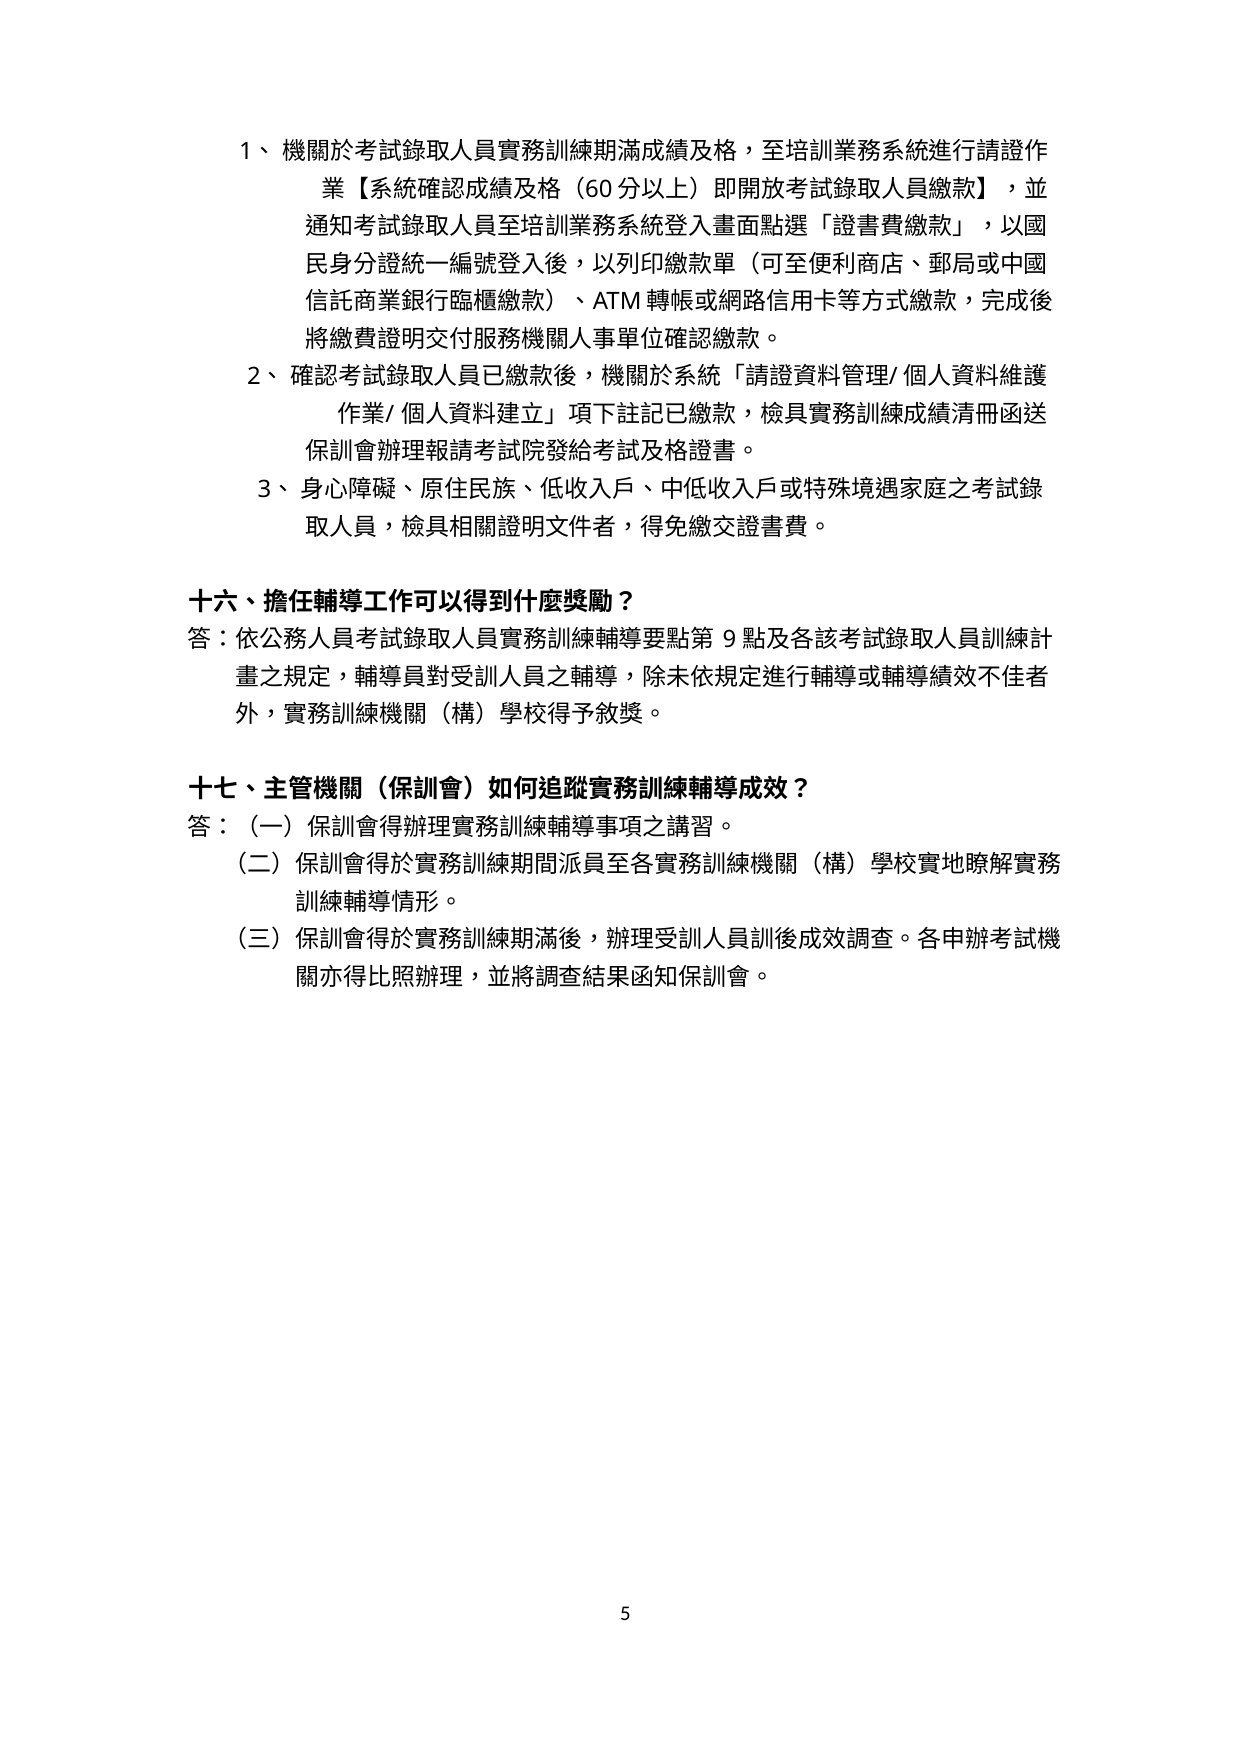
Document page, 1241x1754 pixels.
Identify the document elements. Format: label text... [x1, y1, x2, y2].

text 保訓會辦理報請考試院發給考試及格證書。 [305, 436, 1061, 466]
text 3、 身心障礙、原住民族、低收入戶、中低收入戶或特殊境遇家庭之考試錄 [257, 473, 1061, 503]
text 5 [620, 1600, 1061, 1626]
text （二）保訓會得於實務訓練期間派員至各實務訓練機關（構）學校實地瞭解實務 [223, 849, 1061, 879]
text 取人員，檢具相關證明文件者，得免繳交證書費。 [305, 511, 1061, 541]
text 1、 機關於考試錄取人員實務訓練期滿成績及格，至培訓業務系統進行請證作業【系統確認成績及格（60分以上）即開放考試錄取人員繳款】，並 [237, 130, 1048, 205]
text 通知考試錄取人員至培訓業務系統登入畫面點選「證書費繳款」，以國民身分證統一編號登入後，以列印繳款單（可至便利商店、郵局或中國信託商業銀行臨櫃繳款）、ATM轉帳或網路信用卡等方式繳款，完成後將繳費證明交付服務機關人事單位確認繳款。 [305, 205, 1061, 355]
text 關亦得比照辦理，並將調查結果函知保訓會。 [295, 962, 1061, 992]
text （三）保訓會得於實務訓練期滿後，辦理受訓人員訓後成效調查。各申辦考試機 [223, 924, 1061, 954]
text 訓練輔導情形。 [295, 886, 1061, 916]
text 2、 確認考試錄取人員已繳款後，機關於系統「請證資料管理/ 個人資料維護作業/ 個人資料建立」項下註記已繳款，檢具實務訓練成績清冊函送 [236, 355, 1047, 430]
text 畫之規定，輔導員對受訓人員之輔導，除未依規定進行輔導或輔導績效不佳者外，實務訓練機關（構）學校得予敘獎。 [236, 655, 1049, 730]
text 答：（一）保訓會得辦理實務訓練輔導事項之講習。 [187, 811, 1061, 841]
text 十六、擔任輔導工作可以得到什麼獎勵？ [188, 585, 1061, 616]
text 十七、主管機關（保訓會）如何追蹤實務訓練輔導成效？ [188, 773, 1061, 804]
text 答：依公務人員考試錄取人員實務訓練輔導要點第9 點及各該考試錄取人員訓練計 [187, 623, 1061, 653]
